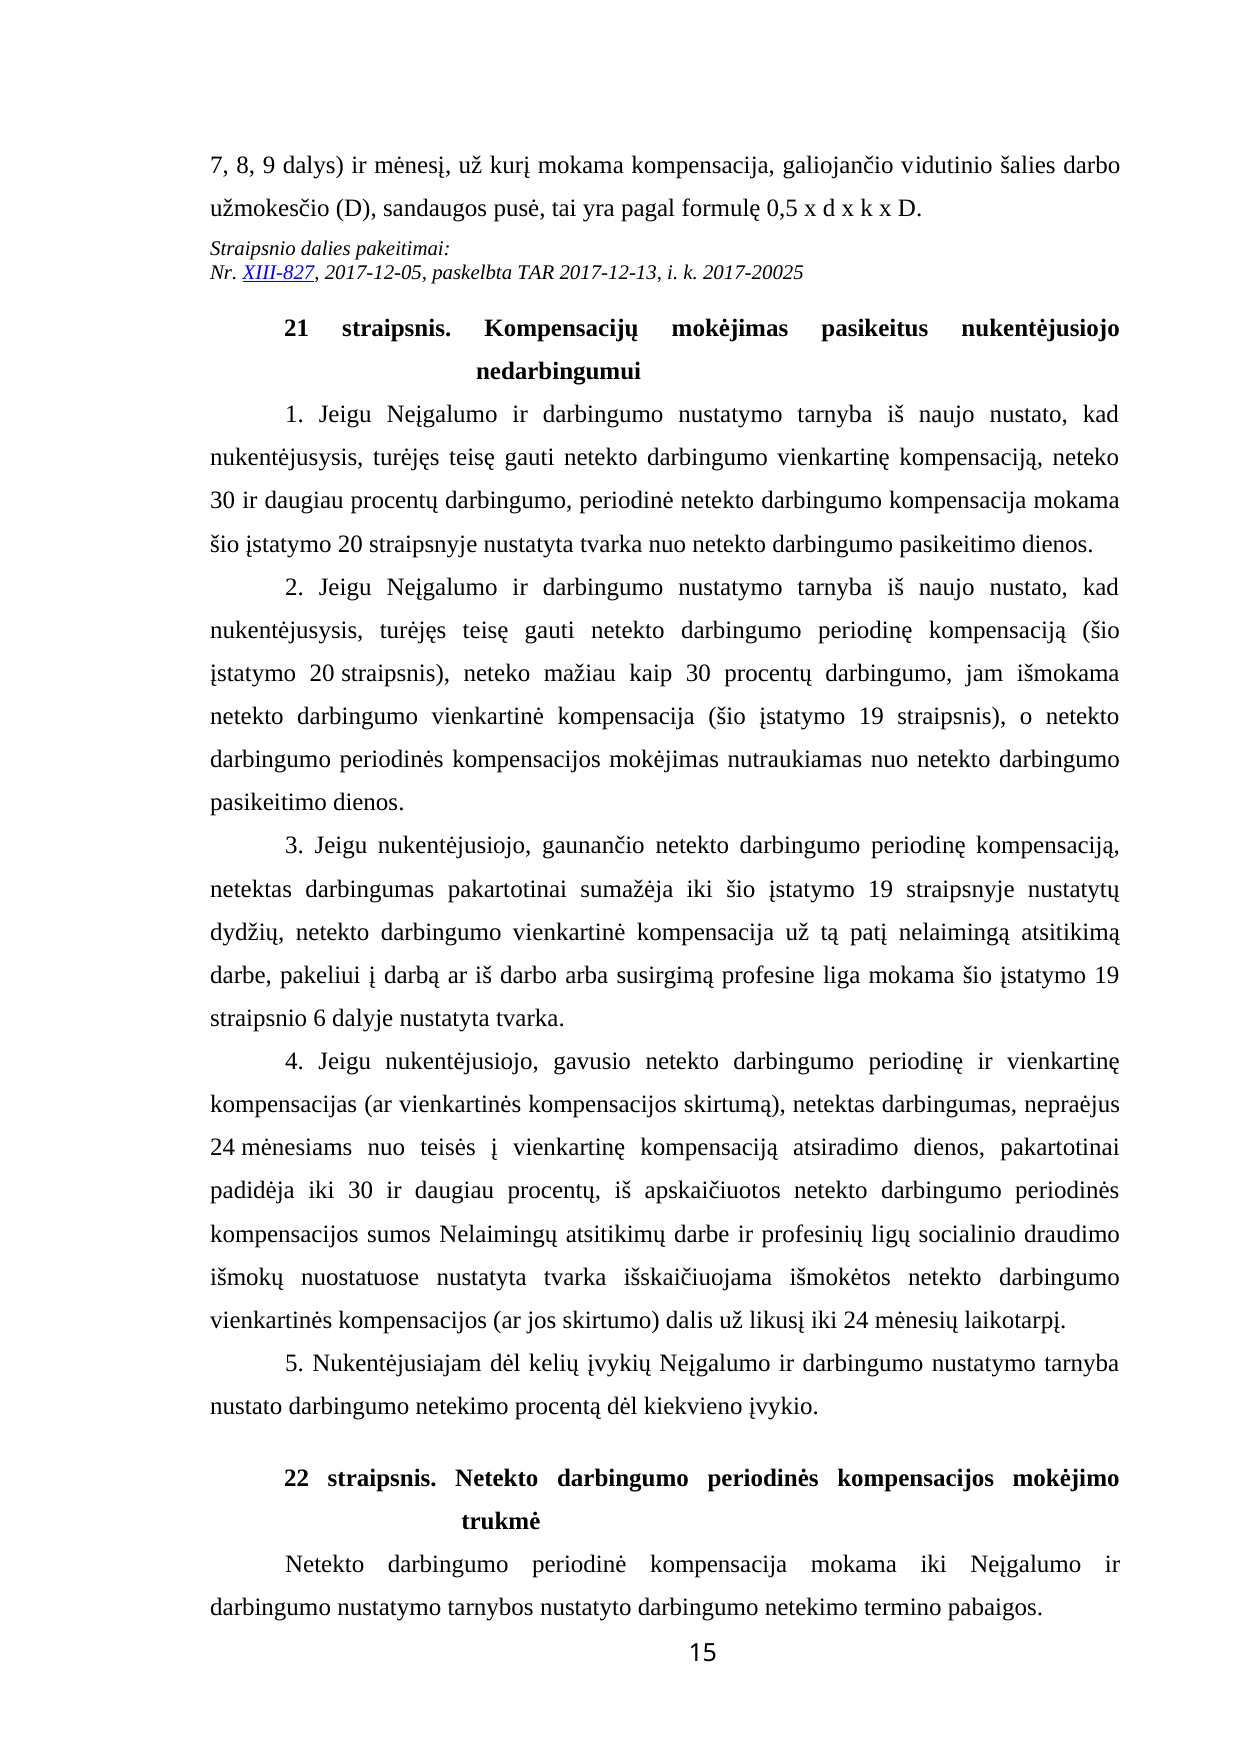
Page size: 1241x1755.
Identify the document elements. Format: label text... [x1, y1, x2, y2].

text 4. Jeigu nukentėjusiojo, gavusio netekto darbingumo periodinę ir vienkartinę kompensacijas (ar vienkartinės kompensacijos skirtumą), netektas darbingumas, nepraėjus 24 mėnesiams nuo teisės į vienkartinę kompensaciją atsiradimo dienos, pakartotinai padidėja iki 30 ir daugiau procentų, iš apskaičiuotos netekto darbingumo periodinės kompensacijos sumos Nelaimingų atsitikimų darbe ir profesinių ligų socialinio draudimo išmokų nuostatuose nustatyta tvarka išskaičiuojama išmokėtos netekto darbingumo vienkartinės kompensacijos (ar jos skirtumo) dalis už likusį iki 24 mėnesių laikotarpį. [210, 1046, 1120, 1334]
text 3. Jeigu nukentėjusiojo, gaunančio netekto darbingumo periodinę kompensaciją, netektas darbingumas pakartotinai sumažėja iki šio įstatymo 19 straipsnyje nustatytų dydžių, netekto darbingumo vienkartinė kompensacija už tą patį nelaimingą atsitikimą darbe, pakeliui į darbą ar iš darbo arba susirgimą profesine liga mokama šio įstatymo 19 straipsnio 6 dalyje nustatyta tvarka. [210, 831, 1120, 1032]
text 2. Jeigu Neįgalumo ir darbingumo nustatymo tarnyba iš naujo nustato, kad nukentėjusysis, turėjęs teisę gauti netekto darbingumo periodinę kompensaciją (šio įstatymo 20 straipsnis), neteko mažiau kaip 30 procentų darbingumo, jam išmokama netekto darbingumo vienkartinė kompensacija (šio įstatymo 19 straipsnis), o netekto darbingumo periodinės kompensacijos mokėjimas nutraukiamas nuo netekto darbingumo pasikeitimo dienos. [210, 572, 1120, 816]
text 21 straipsnis. Kompensacijų mokėjimas pasikeitus nukentėjusiojo nedarbingumui [284, 313, 1120, 385]
text 1. Jeigu Neįgalumo ir darbingumo nustatymo tarnyba iš naujo nustato, kad nukentėjusysis, turėjęs teisę gauti netekto darbingumo vienkartinę kompensaciją, neteko 30 ir daugiau procentų darbingumo, periodinė netekto darbingumo kompensacija mokama šio įstatymo 20 straipsnyje nustatyta tvarka nuo netekto darbingumo pasikeitimo dienos. [210, 399, 1120, 557]
text Netekto darbingumo periodinė kompensacija mokama iki Neįgalumo ir darbingumo nustatymo tarnybos nustatyto darbingumo netekimo termino pabaigos. [210, 1549, 1120, 1621]
text Nr. XIII-827, 2017-12-05, paskelbta TAR 2017-12-13, i. k. 2017-20025 [210, 260, 1120, 284]
text 22 straipsnis. Netekto darbingumo periodinės kompensacijos mokėjimo trukmė [284, 1463, 1120, 1535]
text 7, 8, 9 dalys) ir mėnesį, už kurį mokama kompensacija, galiojančio vidutinio šalies darbo užmokesčio (D), sandaugos pusė, tai yra pagal formulę 0,5 x d x k x D. [210, 150, 1120, 222]
text 5. Nukentėjusiajam dėl kelių įvykių Neįgalumo ir darbingumo nustatymo tarnyba nustato darbingumo netekimo procentą dėl kiekvieno įvykio. [210, 1348, 1120, 1420]
text Straipsnio dalies pakeitimai: [210, 236, 1120, 260]
